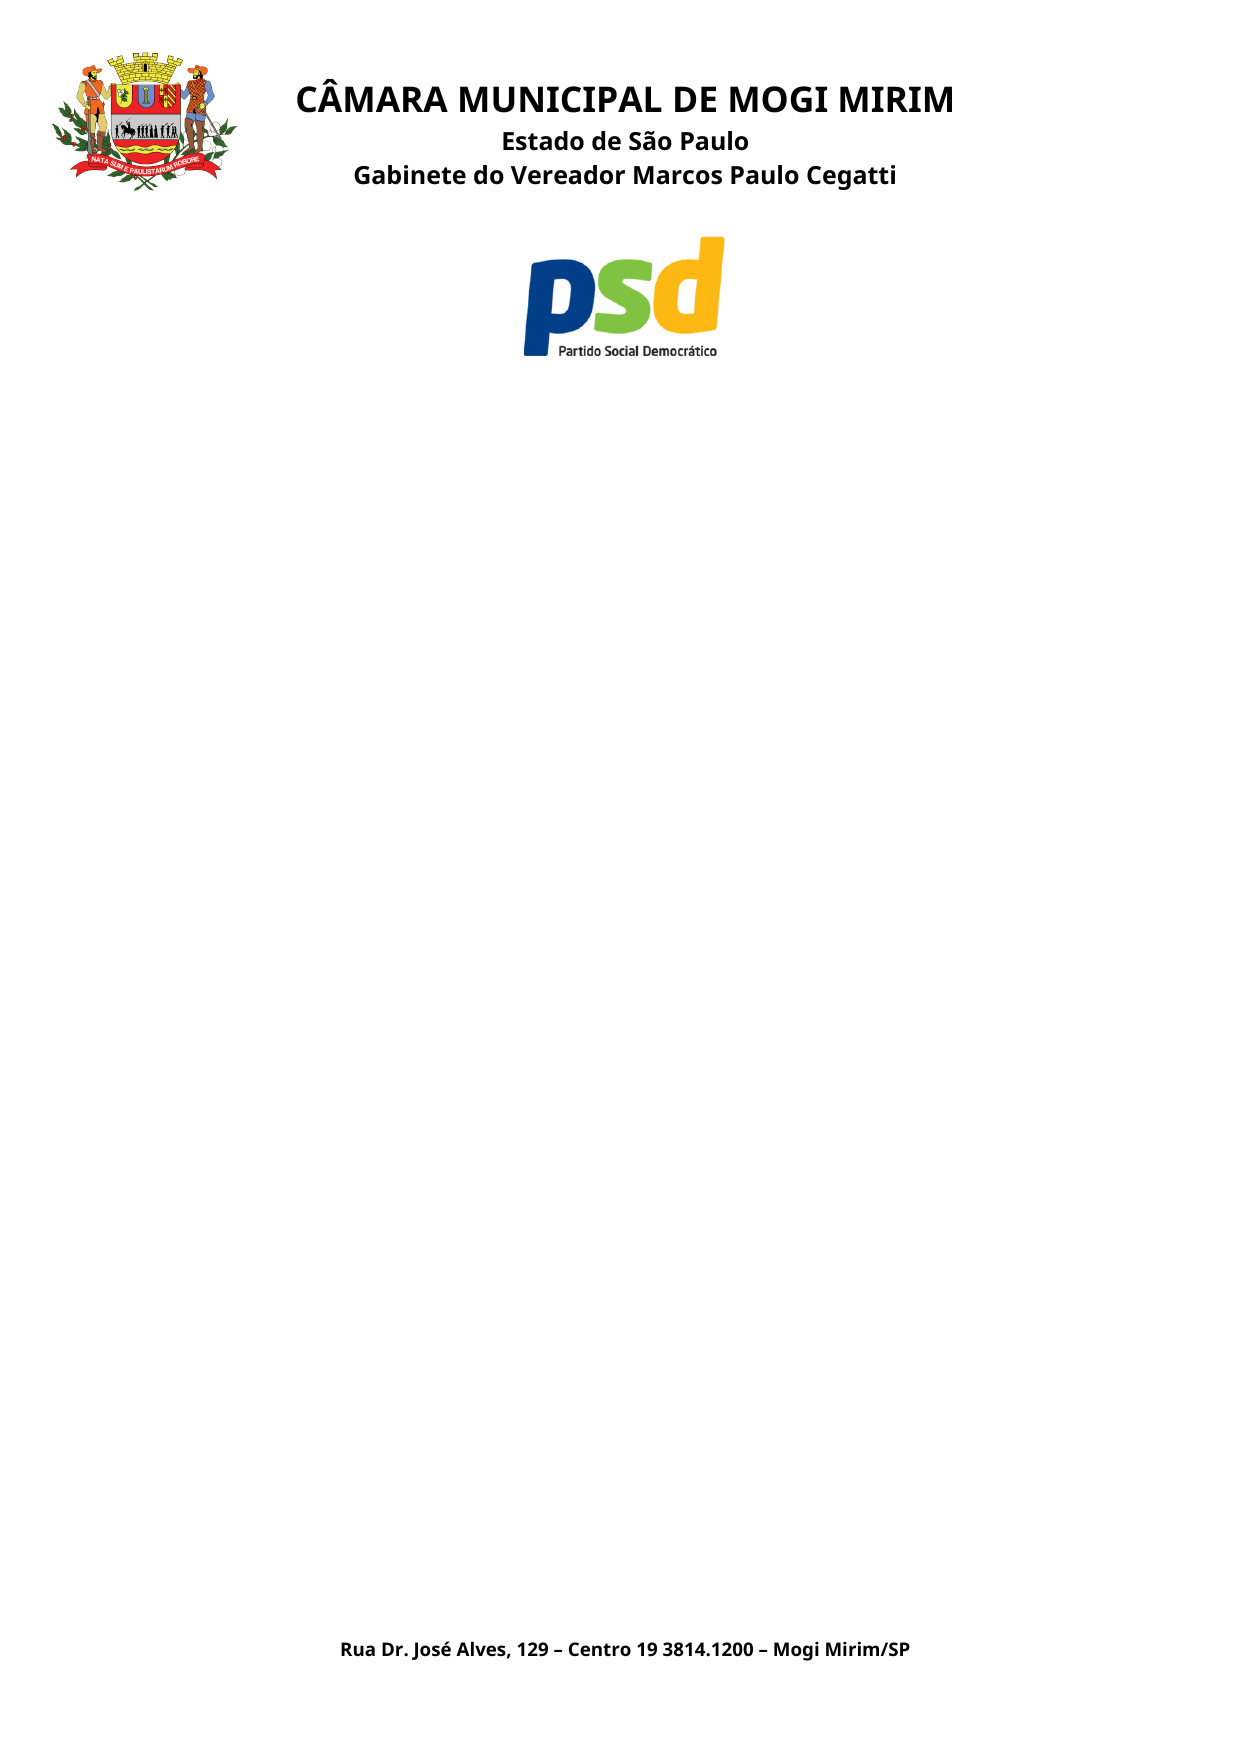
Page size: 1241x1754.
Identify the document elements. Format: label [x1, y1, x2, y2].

picture [523, 236, 727, 356]
picture [28, 41, 259, 203]
